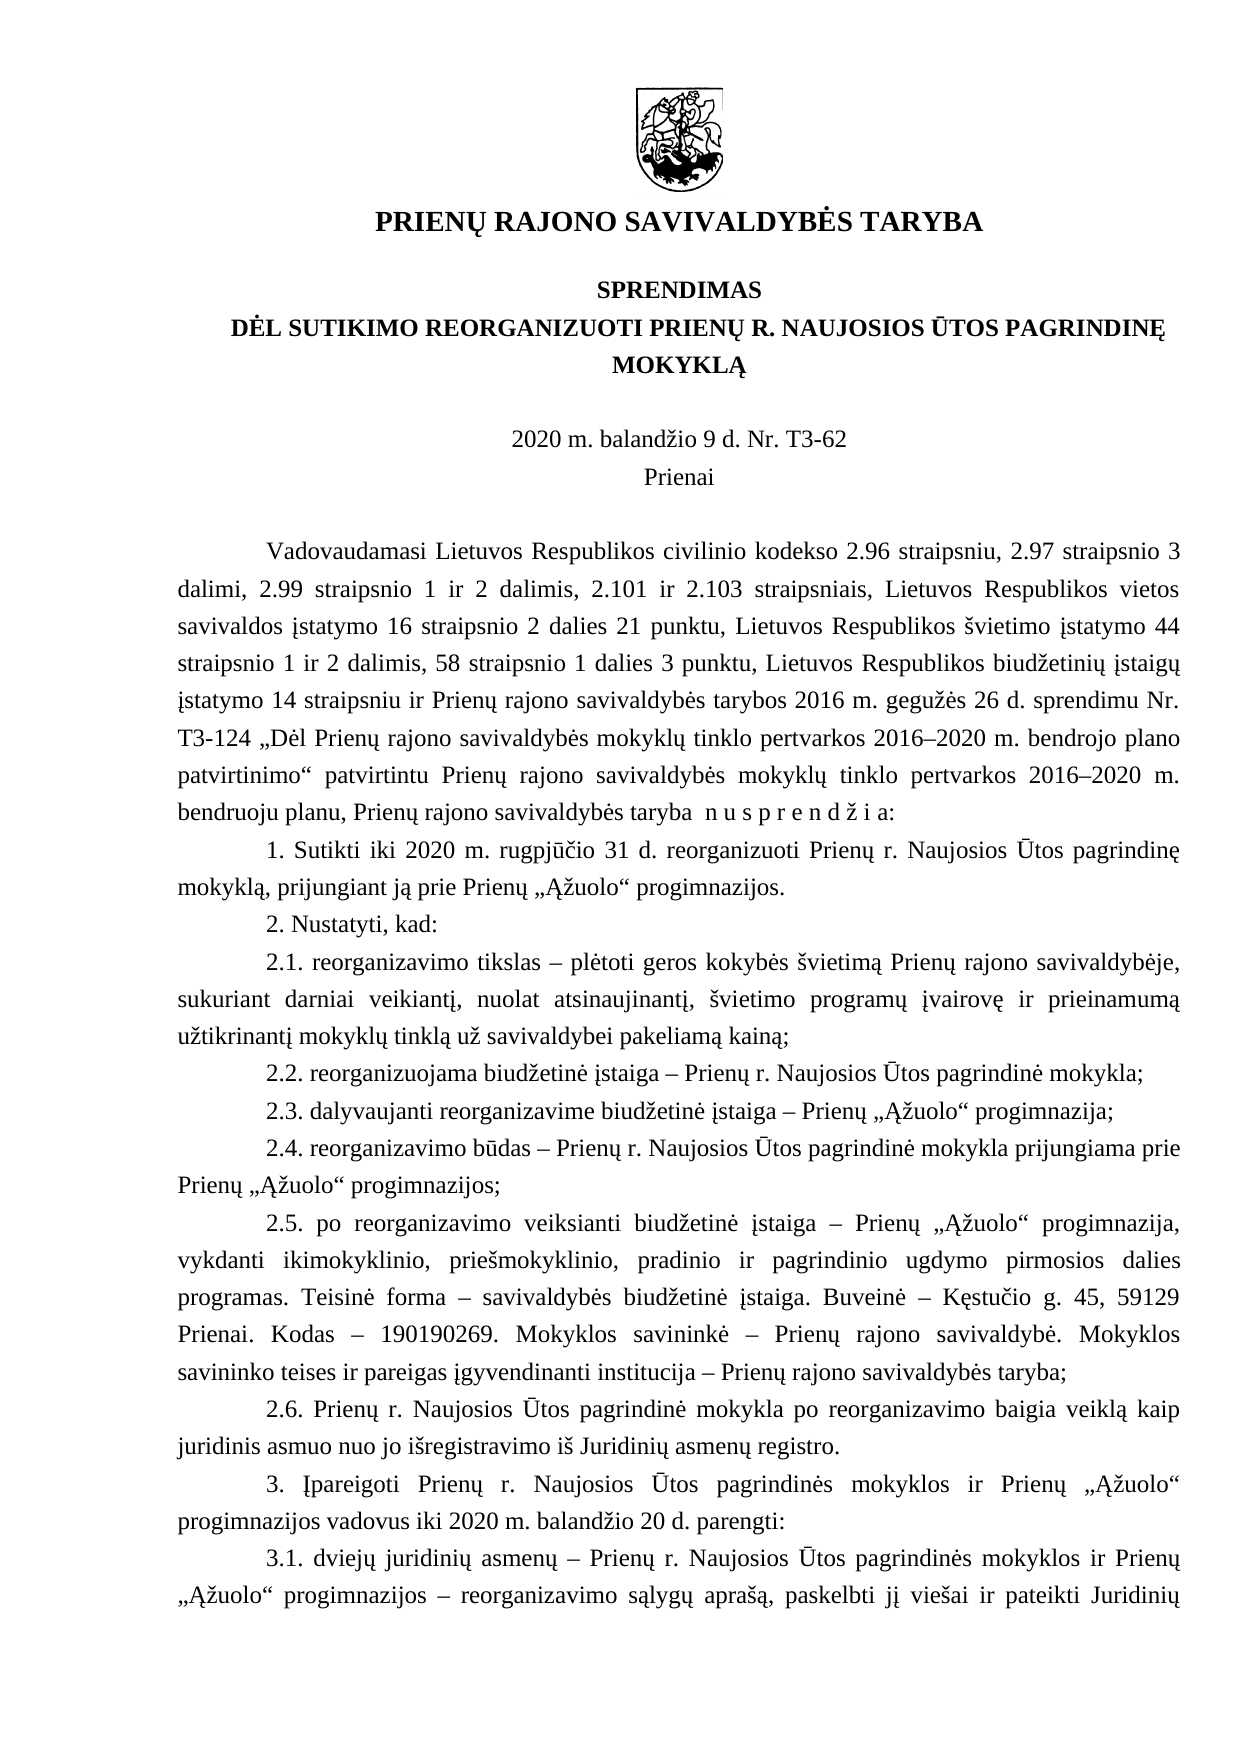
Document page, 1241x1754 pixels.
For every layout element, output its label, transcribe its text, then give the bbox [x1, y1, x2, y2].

text 1. Sutikti iki 2020 m. rugpjūčio 31 d. reorganizuoti Prienų r. Naujosios Ūtos pagrindinę mokyklą, prijungiant ją prie Prienų „Ąžuolo“ progimnazijos. [177, 835, 1181, 901]
text SPRENDIMAS [177, 275, 1181, 304]
text 2. Nustatyti, kad: [177, 909, 1181, 938]
text 3.1. dviejų juridinių asmenų – Prienų r. Naujosios Ūtos pagrindinės mokyklos ir Prienų „Ąžuolo“ progimnazijos – reorganizavimo sąlygų aprašą, paskelbti jį viešai ir pateikti Juridinių [177, 1543, 1181, 1609]
text PRIENŲ RAJONO SAVIVALDYBĖS TARYBA [177, 204, 1181, 238]
text 2.3. dalyvaujanti reorganizavime biudžetinė įstaiga – Prienų „Ąžuolo“ progimnazija; [177, 1096, 1181, 1124]
text DĖL SUTIKIMO REORGANIZUOTI PRIENŲ R. NAUJOSIOS ŪTOS PAGRINDINĘ MOKYKLĄ [177, 313, 1181, 379]
text Prienai [177, 462, 1181, 491]
text Vadovaudamasi Lietuvos Respublikos civilinio kodekso 2.96 straipsniu, 2.97 straipsnio 3 dalimi, 2.99 straipsnio 1 ir 2 dalimis, 2.101 ir 2.103 straipsniais, Lietuvos Respublikos vietos savivaldos įstatymo 16 straipsnio 2 dalies 21 punktu, Lietuvos Respublikos švietimo įstatymo 44 straipsnio 1 ir 2 dalimis, 58 straipsnio 1 dalies 3 punktu, Lietuvos Respublikos biudžetinių įstaigų įstatymo 14 straipsniu ir Prienų rajono savivaldybės tarybos 2016 m. gegužės 26 d. sprendimu Nr. T3-124 „Dėl Prienų rajono savivaldybės mokyklų tinklo pertvarkos 2016–2020 m. bendrojo plano patvirtinimo“ patvirtintu Prienų rajono savivaldybės mokyklų tinklo pertvarkos 2016–2020 m. bendruoju planu, Prienų rajono savivaldybės taryba nusprendžia: [177, 536, 1181, 826]
text 3. Įpareigoti Prienų r. Naujosios Ūtos pagrindinės mokyklos ir Prienų „Ąžuolo“ progimnazijos vadovus iki 2020 m. balandžio 20 d. parengti: [177, 1469, 1181, 1535]
text 2.6. Prienų r. Naujosios Ūtos pagrindinė mokykla po reorganizavimo baigia veiklą kaip juridinis asmuo nuo jo išregistravimo iš Juridinių asmenų registro. [177, 1394, 1181, 1460]
text 2.2. reorganizuojama biudžetinė įstaiga – Prienų r. Naujosios Ūtos pagrindinė mokykla; [177, 1058, 1181, 1087]
text 2020 m. balandžio 9 d. Nr. T3-62 [177, 424, 1181, 453]
text 2.1. reorganizavimo tikslas – plėtoti geros kokybės švietimą Prienų rajono savivaldybėje, sukuriant darniai veikiantį, nuolat atsinaujinantį, švietimo programų įvairovę ir prieinamumą užtikrinantį mokyklų tinklą už savivaldybei pakeliamą kainą; [177, 947, 1181, 1050]
text 2.5. po reorganizavimo veiksianti biudžetinė įstaiga – Prienų „Ąžuolo“ progimnazija, vykdanti ikimokyklinio, priešmokyklinio, pradinio ir pagrindinio ugdymo pirmosios dalies programas. Teisinė forma – savivaldybės biudžetinė įstaiga. Buveinė – Kęstučio g. 45, 59129 Prienai. Kodas – 190190269. Mokyklos savininkė – Prienų rajono savivaldybė. Mokyklos savininko teises ir pareigas įgyvendinanti institucija – Prienų rajono savivaldybės taryba; [177, 1208, 1181, 1386]
text 2.4. reorganizavimo būdas – Prienų r. Naujosios Ūtos pagrindinė mokykla prijungiama prie Prienų „Ąžuolo“ progimnazijos; [177, 1133, 1181, 1199]
